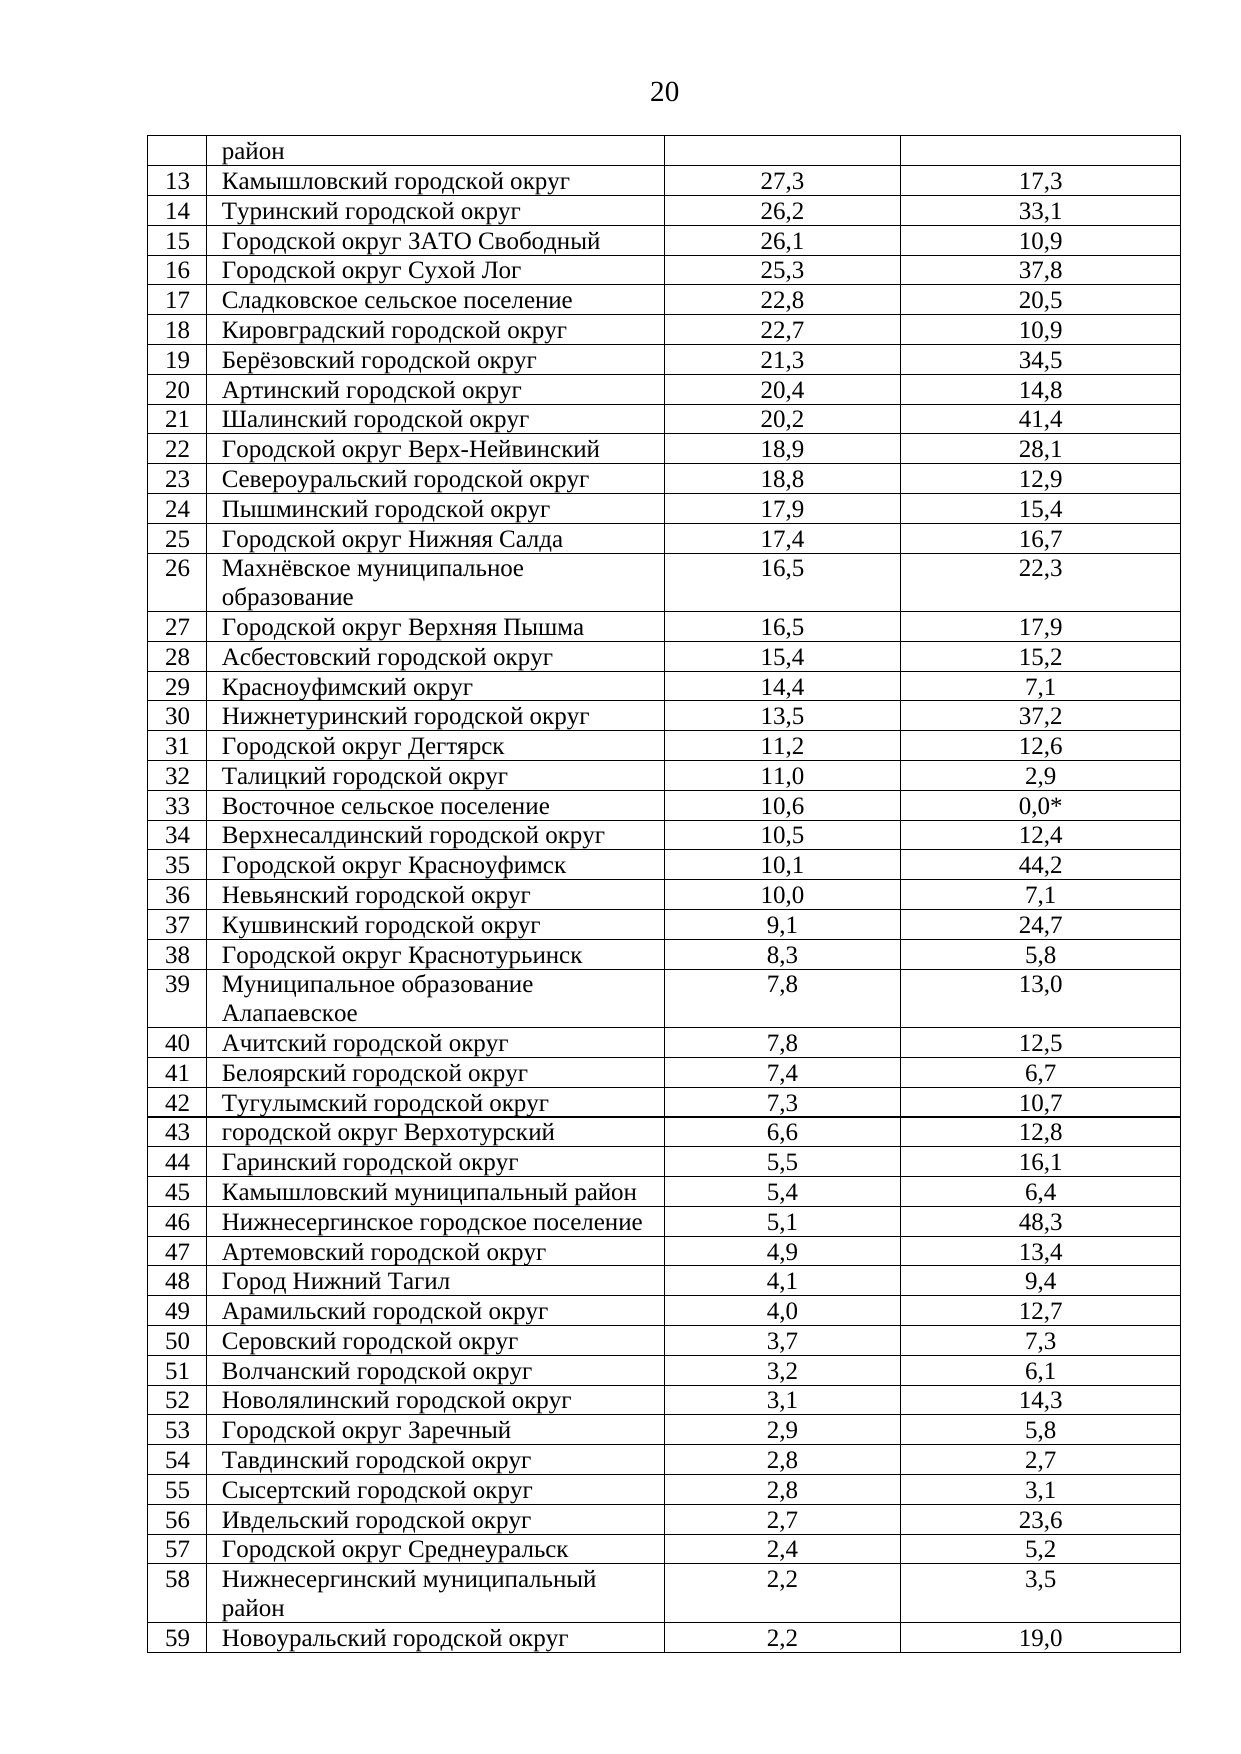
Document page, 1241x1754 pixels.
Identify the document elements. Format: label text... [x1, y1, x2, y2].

table_cell Махнёвское муниципальное образование [207, 554, 664, 611]
table_cell 18,8 [665, 464, 900, 493]
table_cell 6,7 [901, 1058, 1180, 1087]
table_cell 6,6 [665, 1118, 900, 1146]
table_cell 22,8 [665, 285, 900, 314]
table_cell 5,1 [665, 1207, 900, 1236]
table_cell 0,0* [901, 791, 1180, 819]
table_cell Североуральский городской округ [207, 464, 664, 493]
table_cell 17,4 [665, 524, 900, 552]
table_cell 2,7 [665, 1505, 900, 1533]
table_cell Новолялинский городской округ [207, 1386, 664, 1414]
table_cell 20,5 [901, 285, 1180, 314]
table_cell 44 [148, 1147, 206, 1176]
table_cell Городской округ Красноуфимск [207, 850, 664, 879]
table_cell 3,2 [665, 1356, 900, 1384]
table_cell Арамильский городской округ [207, 1296, 664, 1325]
table_cell 15,2 [901, 642, 1180, 671]
table_cell 33,1 [901, 196, 1180, 225]
table_cell [665, 136, 900, 165]
table_cell 14,8 [901, 375, 1180, 403]
table_cell 10,5 [665, 821, 900, 849]
table_cell 24 [148, 494, 206, 523]
table_cell 15 [148, 226, 206, 254]
table_cell 16 [148, 256, 206, 284]
table_cell 58 [148, 1564, 206, 1622]
table_cell 15,4 [901, 494, 1180, 523]
table_cell 7,3 [665, 1088, 900, 1116]
table_cell 42 [148, 1088, 206, 1116]
table_cell [148, 136, 206, 165]
table_cell 16,5 [665, 554, 900, 611]
table_cell Камышловский городской округ [207, 166, 664, 195]
table_cell 12,8 [901, 1118, 1180, 1146]
table_cell 41 [148, 1058, 206, 1087]
table_cell Городской округ Сухой Лог [207, 256, 664, 284]
table_cell Серовский городской округ [207, 1326, 664, 1355]
table_cell 14 [148, 196, 206, 225]
table_cell 33 [148, 791, 206, 819]
table_cell 2,2 [665, 1564, 900, 1622]
table_cell 2,2 [665, 1623, 900, 1652]
table_cell Камышловский муниципальный район [207, 1177, 664, 1206]
table_cell Тугулымский городской округ [207, 1088, 664, 1116]
table_cell 45 [148, 1177, 206, 1206]
table_cell 14,3 [901, 1386, 1180, 1414]
table_cell 10,9 [901, 226, 1180, 254]
table_cell 30 [148, 701, 206, 730]
table_cell 2,9 [901, 761, 1180, 790]
table_cell 3,1 [901, 1475, 1180, 1504]
table_cell 32 [148, 761, 206, 790]
table_cell район [207, 136, 664, 165]
table_cell 12,5 [901, 1028, 1180, 1057]
table_cell 28,1 [901, 434, 1180, 463]
table_cell 13,4 [901, 1237, 1180, 1265]
table_cell 49 [148, 1296, 206, 1325]
table_cell 23,6 [901, 1505, 1180, 1533]
table_cell 16,1 [901, 1147, 1180, 1176]
table_cell 16,5 [665, 612, 900, 641]
table_cell 18,9 [665, 434, 900, 463]
table_cell Талицкий городской округ [207, 761, 664, 790]
table_cell Белоярский городской округ [207, 1058, 664, 1087]
table_cell 5,4 [665, 1177, 900, 1206]
table_cell 4,9 [665, 1237, 900, 1265]
table_cell Артемовский городской округ [207, 1237, 664, 1265]
table_cell Ачитский городской округ [207, 1028, 664, 1057]
table_cell 27 [148, 612, 206, 641]
table_cell 17,3 [901, 166, 1180, 195]
table_cell 10,6 [665, 791, 900, 819]
table_cell Муниципальное образование Алапаевское [207, 970, 664, 1027]
table_cell 5,2 [901, 1535, 1180, 1563]
table_cell 10,1 [665, 850, 900, 879]
table_cell Пышминский городской округ [207, 494, 664, 523]
table_cell 12,4 [901, 821, 1180, 849]
table_cell 12,6 [901, 731, 1180, 760]
table_cell 5,8 [901, 1415, 1180, 1444]
table_cell 12,7 [901, 1296, 1180, 1325]
table_cell Городской округ ЗАТО Свободный [207, 226, 664, 254]
table_cell 9,4 [901, 1266, 1180, 1295]
table_cell 7,1 [901, 880, 1180, 909]
table_cell Красноуфимский округ [207, 672, 664, 700]
table_cell 7,4 [665, 1058, 900, 1087]
table_cell 40 [148, 1028, 206, 1057]
table_cell 59 [148, 1623, 206, 1652]
table_cell 7,8 [665, 970, 900, 1027]
table_cell 13,5 [665, 701, 900, 730]
table_cell 52 [148, 1386, 206, 1414]
table_cell 12,9 [901, 464, 1180, 493]
table_cell 10,7 [901, 1088, 1180, 1116]
table_cell 3,5 [901, 1564, 1180, 1622]
table_cell 37,8 [901, 256, 1180, 284]
table_cell 35 [148, 850, 206, 879]
table_cell 11,0 [665, 761, 900, 790]
table_cell Нижнесергинское городское поселение [207, 1207, 664, 1236]
table_cell Шалинский городской округ [207, 405, 664, 433]
table_cell Кушвинский городской округ [207, 910, 664, 939]
table_cell 13 [148, 166, 206, 195]
table_cell 50 [148, 1326, 206, 1355]
table_cell 20,2 [665, 405, 900, 433]
table_cell Гаринский городской округ [207, 1147, 664, 1176]
table_cell 38 [148, 940, 206, 968]
table_cell Городской округ Краснотурьинск [207, 940, 664, 968]
table_cell Городской округ Верхняя Пышма [207, 612, 664, 641]
table_cell Городской округ Заречный [207, 1415, 664, 1444]
table_cell 4,0 [665, 1296, 900, 1325]
table_cell 2,7 [901, 1445, 1180, 1474]
table_cell 22,7 [665, 315, 900, 344]
table_cell Верхнесалдинский городской округ [207, 821, 664, 849]
table_cell 7,1 [901, 672, 1180, 700]
table_cell 5,8 [901, 940, 1180, 968]
table_cell 29 [148, 672, 206, 700]
table_cell 37 [148, 910, 206, 939]
table_cell 19,0 [901, 1623, 1180, 1652]
table_cell Кировградский городской округ [207, 315, 664, 344]
table_cell Город Нижний Тагил [207, 1266, 664, 1295]
table_cell 56 [148, 1505, 206, 1533]
table_cell 24,7 [901, 910, 1180, 939]
table_cell 15,4 [665, 642, 900, 671]
table_cell 9,1 [665, 910, 900, 939]
table_cell 3,7 [665, 1326, 900, 1355]
table_cell городской округ Верхотурский [207, 1118, 664, 1146]
table_cell 6,1 [901, 1356, 1180, 1384]
table_cell Туринский городской округ [207, 196, 664, 225]
table_cell 48 [148, 1266, 206, 1295]
table_cell 43 [148, 1118, 206, 1146]
table_cell 6,4 [901, 1177, 1180, 1206]
table_cell 57 [148, 1535, 206, 1563]
table_cell Нижнесергинский муниципальный район [207, 1564, 664, 1622]
table_cell 31 [148, 731, 206, 760]
table_cell 28 [148, 642, 206, 671]
table_cell 46 [148, 1207, 206, 1236]
table_cell 2,8 [665, 1445, 900, 1474]
table_cell 48,3 [901, 1207, 1180, 1236]
table_cell 23 [148, 464, 206, 493]
table_cell 26,1 [665, 226, 900, 254]
table_cell Берёзовский городской округ [207, 345, 664, 374]
table_cell 20 [148, 375, 206, 403]
table_cell 22 [148, 434, 206, 463]
table_cell 25,3 [665, 256, 900, 284]
table_cell Невьянский городской округ [207, 880, 664, 909]
table_cell 36 [148, 880, 206, 909]
table_cell Артинский городской округ [207, 375, 664, 403]
table_cell 17,9 [665, 494, 900, 523]
table_cell 10,0 [665, 880, 900, 909]
table_cell 2,4 [665, 1535, 900, 1563]
table_cell Сысертский городской округ [207, 1475, 664, 1504]
table_cell 7,8 [665, 1028, 900, 1057]
table_cell Городской округ Дегтярск [207, 731, 664, 760]
table_cell 5,5 [665, 1147, 900, 1176]
table_cell Восточное сельское поселение [207, 791, 664, 819]
table_cell 16,7 [901, 524, 1180, 552]
table_cell 14,4 [665, 672, 900, 700]
table_cell 34,5 [901, 345, 1180, 374]
table_cell 44,2 [901, 850, 1180, 879]
table_cell 10,9 [901, 315, 1180, 344]
table_cell 41,4 [901, 405, 1180, 433]
table_cell 27,3 [665, 166, 900, 195]
table_cell Городской округ Среднеуральск [207, 1535, 664, 1563]
table_cell 3,1 [665, 1386, 900, 1414]
table_cell 25 [148, 524, 206, 552]
table_cell 21,3 [665, 345, 900, 374]
table_cell 37,2 [901, 701, 1180, 730]
table_cell 34 [148, 821, 206, 849]
table_cell 55 [148, 1475, 206, 1504]
table_cell 26,2 [665, 196, 900, 225]
table_cell 7,3 [901, 1326, 1180, 1355]
table_cell 26 [148, 554, 206, 611]
table_cell Тавдинский городской округ [207, 1445, 664, 1474]
table_cell Сладковское сельское поселение [207, 285, 664, 314]
table_cell 2,8 [665, 1475, 900, 1504]
table_cell Волчанский городской округ [207, 1356, 664, 1384]
table_cell Городской округ Нижняя Салда [207, 524, 664, 552]
table_cell 47 [148, 1237, 206, 1265]
table_cell 54 [148, 1445, 206, 1474]
table_cell 8,3 [665, 940, 900, 968]
table_cell Асбестовский городской округ [207, 642, 664, 671]
table_cell 51 [148, 1356, 206, 1384]
table_cell 4,1 [665, 1266, 900, 1295]
table_cell Городской округ Верх-Нейвинский [207, 434, 664, 463]
table_cell 21 [148, 405, 206, 433]
table_cell 18 [148, 315, 206, 344]
table_cell 11,2 [665, 731, 900, 760]
table_cell 17 [148, 285, 206, 314]
table_cell Нижнетуринский городской округ [207, 701, 664, 730]
table_cell Новоуральский городской округ [207, 1623, 664, 1652]
table_cell 2,9 [665, 1415, 900, 1444]
table_cell 20,4 [665, 375, 900, 403]
table_cell Ивдельский городской округ [207, 1505, 664, 1533]
table_cell 13,0 [901, 970, 1180, 1027]
table_cell [901, 136, 1180, 165]
table_cell 22,3 [901, 554, 1180, 611]
table_cell 53 [148, 1415, 206, 1444]
table_cell 19 [148, 345, 206, 374]
table_cell 17,9 [901, 612, 1180, 641]
table_cell 39 [148, 970, 206, 1027]
